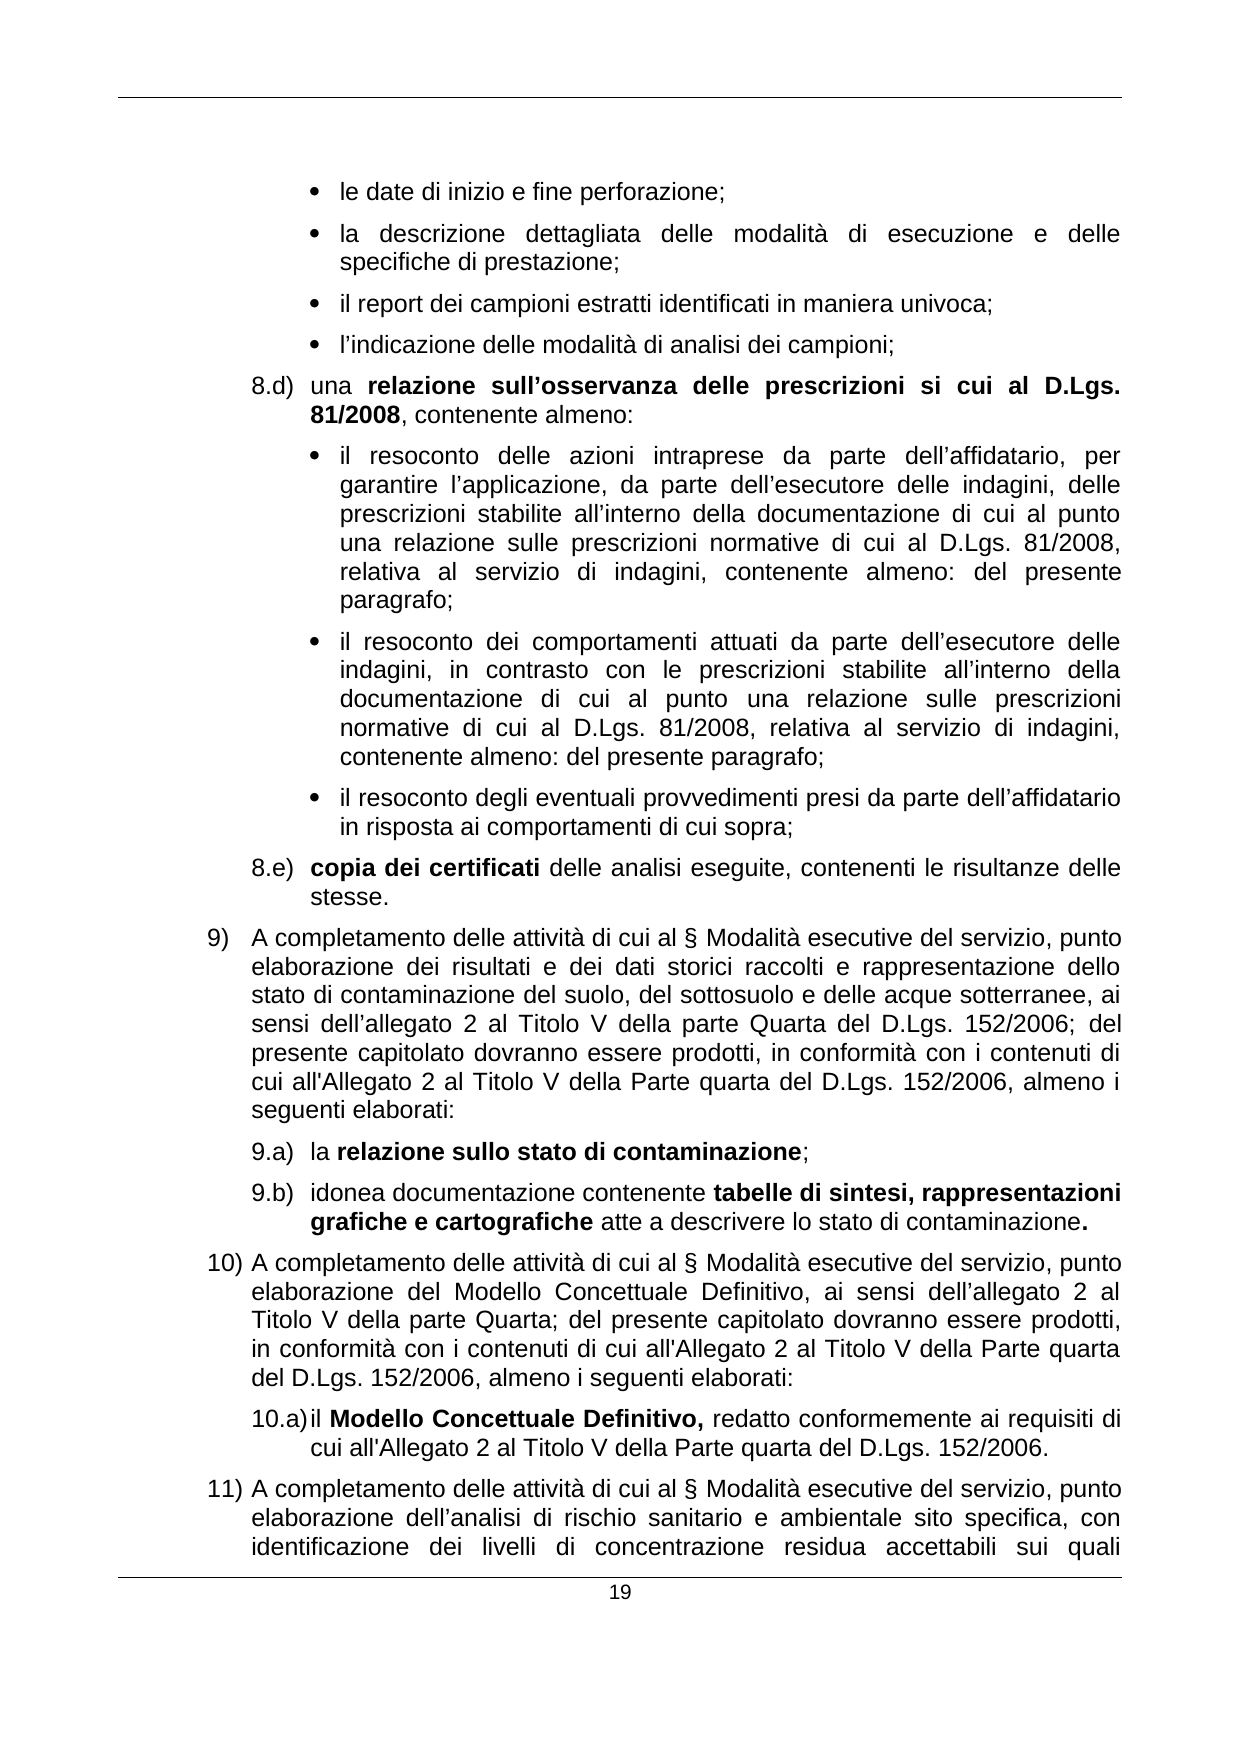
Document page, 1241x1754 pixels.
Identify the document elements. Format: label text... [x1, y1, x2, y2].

list la relazione sullo stato di contaminazione; [251, 1137, 1122, 1165]
list le date di inizio e fine perforazione; [310, 177, 1122, 206]
list il resoconto dei comportamenti attuati da parte dell’esecutore delle indagini, in contrasto con le prescrizioni stabilite all’interno della documentazione di cui al punto 7.c) del presente paragrafo; [310, 626, 1122, 770]
list una relazione sull’osservanza delle prescrizioni si cui al D.Lgs. 81/2008, contenente almeno: [251, 371, 1122, 429]
list copia dei certificati delle analisi eseguite, contenenti le risultanze delle stesse. [251, 853, 1122, 910]
list A completamento delle attività di cui al § 4, punto 9) del presente capitolato dovranno essere prodotti, in conformità con i contenuti di cui all'Allegato 2 al Titolo V della Parte quarta del D.Lgs. 152/2006, almeno i seguenti elaborati: [207, 923, 1122, 1124]
list il Modello Concettuale Definitivo, redatto conformemente ai requisiti di cui all'Allegato 2 al Titolo V della Parte quarta del D.Lgs. 152/2006. [251, 1404, 1122, 1462]
list A completamento delle attività di cui al § 4, punto 11) del presente capitolato dovranno essere prodotti, in conformità con i contenuti di cui all'Allegato 2 al Titolo V della Parte quarta del D.Lgs. 152/2006, almeno i seguenti elaborati: [207, 1474, 1122, 1560]
list il report dei campioni estratti identificati in maniera univoca; [310, 289, 1122, 317]
list A completamento delle attività di cui al § 4, punto 10) del presente capitolato dovranno essere prodotti, in conformità con i contenuti di cui all'Allegato 2 al Titolo V della Parte quarta del D.Lgs. 152/2006, almeno i seguenti elaborati: [207, 1248, 1122, 1392]
list la descrizione dettagliata delle modalità di esecuzione e delle specifiche di prestazione; [310, 218, 1122, 276]
list il resoconto delle azioni intraprese da parte dell’affidatario, per garantire l’applicazione, da parte dell’esecutore delle indagini, delle prescrizioni stabilite all’interno della documentazione di cui al punto 7.c) del presente paragrafo; [310, 441, 1122, 614]
list il resoconto degli eventuali provvedimenti presi da parte dell’affidatario in risposta ai comportamenti di cui sopra; [310, 783, 1122, 840]
list idonea documentazione contenente tabelle di sintesi, rappresentazioni grafiche e cartografiche atte a descrivere lo stato di contaminazione. [251, 1178, 1122, 1235]
list l’indicazione delle modalità di analisi dei campioni; [310, 330, 1122, 359]
